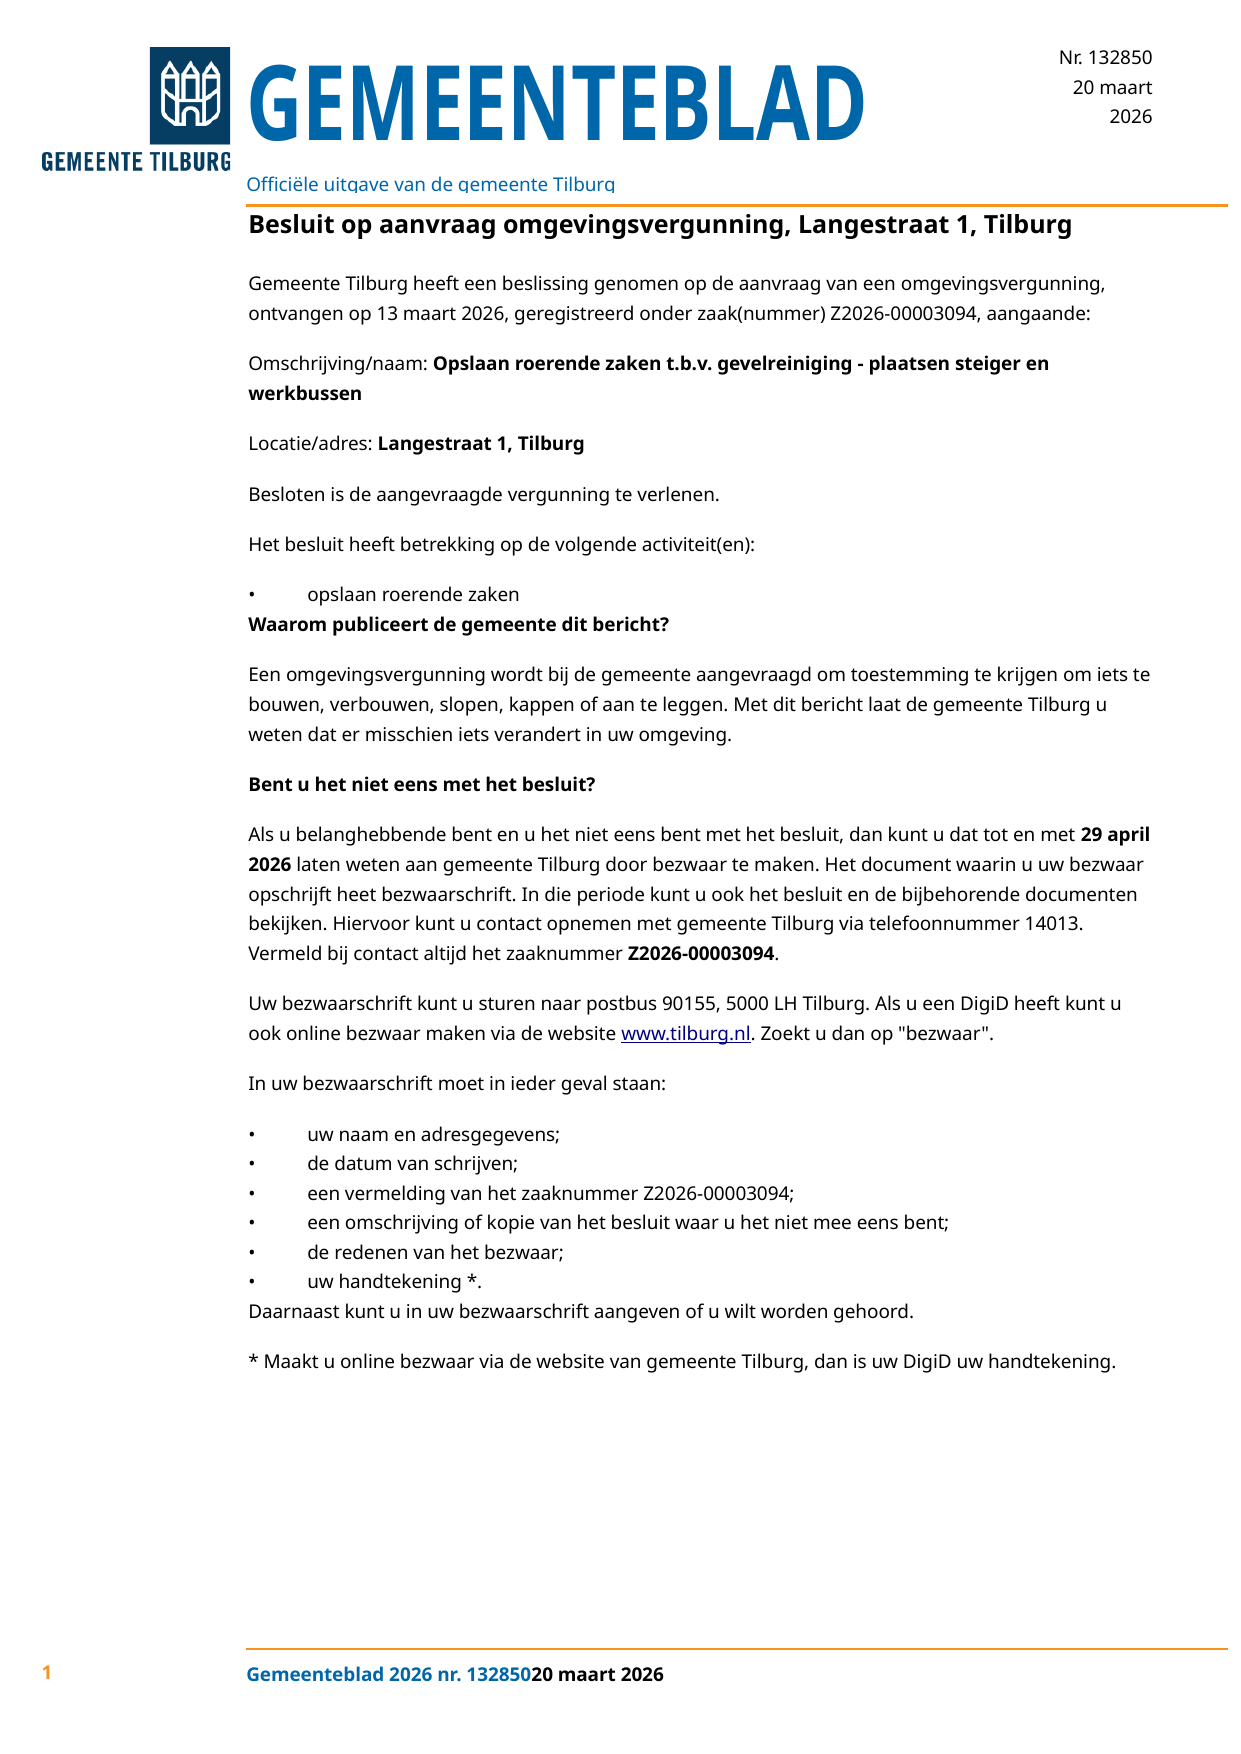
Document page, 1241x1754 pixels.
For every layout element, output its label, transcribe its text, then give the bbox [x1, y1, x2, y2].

list een vermelding van het zaaknummer Z2026-00003094; [248, 1180, 1152, 1206]
text Bent u het niet eens met het besluit? [248, 771, 1152, 797]
text Gemeente Tilburg heeft een beslissing genomen op de aanvraag van een omgevingsvergunning, ontvangen op 13 maart 2026, geregistreerd onder zaak(nummer) Z2026-00003094, aangaande: [248, 270, 1152, 326]
list uw naam en adresgegevens; [248, 1121, 1152, 1146]
text Locatie/adres: Langestraat 1, Tilburg [248, 430, 1152, 456]
list de redenen van het bezwaar; [248, 1239, 1152, 1265]
list de datum van schrijven; [248, 1150, 1152, 1176]
text Waarom publiceert de gemeente dit bericht? [248, 611, 1152, 637]
picture [41, 47, 231, 172]
text Uw bezwaarschrift kunt u sturen naar postbus 90155, 5000 LH Tilburg. Als u een DigiD heeft kunt u ook online bezwaar maken via de website www.tilburg.nl. Zoekt u dan op "bezwaar". [248, 990, 1152, 1046]
list uw handtekening *. [248, 1269, 1152, 1294]
text Omschrijving/naam: Opslaan roerende zaken t.b.v. gevelreiniging - plaatsen steiger en werkbussen [248, 350, 1152, 406]
text In uw bezwaarschrift moet in ieder geval staan: [248, 1070, 1152, 1096]
text Daarnaast kunt u in uw bezwaarschrift aangeven of u wilt worden gehoord. [248, 1298, 1152, 1324]
list een omschrijving of kopie van het besluit waar u het niet mee eens bent; [248, 1209, 1152, 1235]
text Besluit op aanvraag omgevingsvergunning, Langestraat 1, Tilburg [248, 207, 1152, 241]
text Besloten is de aangevraagde vergunning te verlenen. [248, 481, 1152, 506]
list opslaan roerende zaken [248, 582, 1152, 607]
text * Maakt u online bezwaar via de website van gemeente Tilburg, dan is uw DigiD uw handtekening. [248, 1349, 1152, 1374]
text Als u belanghebbende bent en u het niet eens bent met het besluit, dan kunt u dat tot en met 29 april 2026 laten weten aan gemeente Tilburg door bezwaar te maken. Het document waarin u uw bezwaar opschrijft heet bezwaarschrift. In die periode kunt u ook het besluit en de bijbehorende documenten bekijken. Hiervoor kunt u contact opnemen met gemeente Tilburg via telefoonnummer 14013. Vermeld bij contact altijd het zaaknummer Z2026-00003094. [248, 822, 1152, 966]
text Het besluit heeft betrekking op de volgende activiteit(en): [248, 531, 1152, 557]
text Een omgevingsvergunning wordt bij de gemeente aangevraagd om toestemming te krijgen om iets te bouwen, verbouwen, slopen, kappen of aan te leggen. Met dit bericht laat de gemeente Tilburg u weten dat er misschien iets verandert in uw omgeving. [248, 662, 1152, 746]
